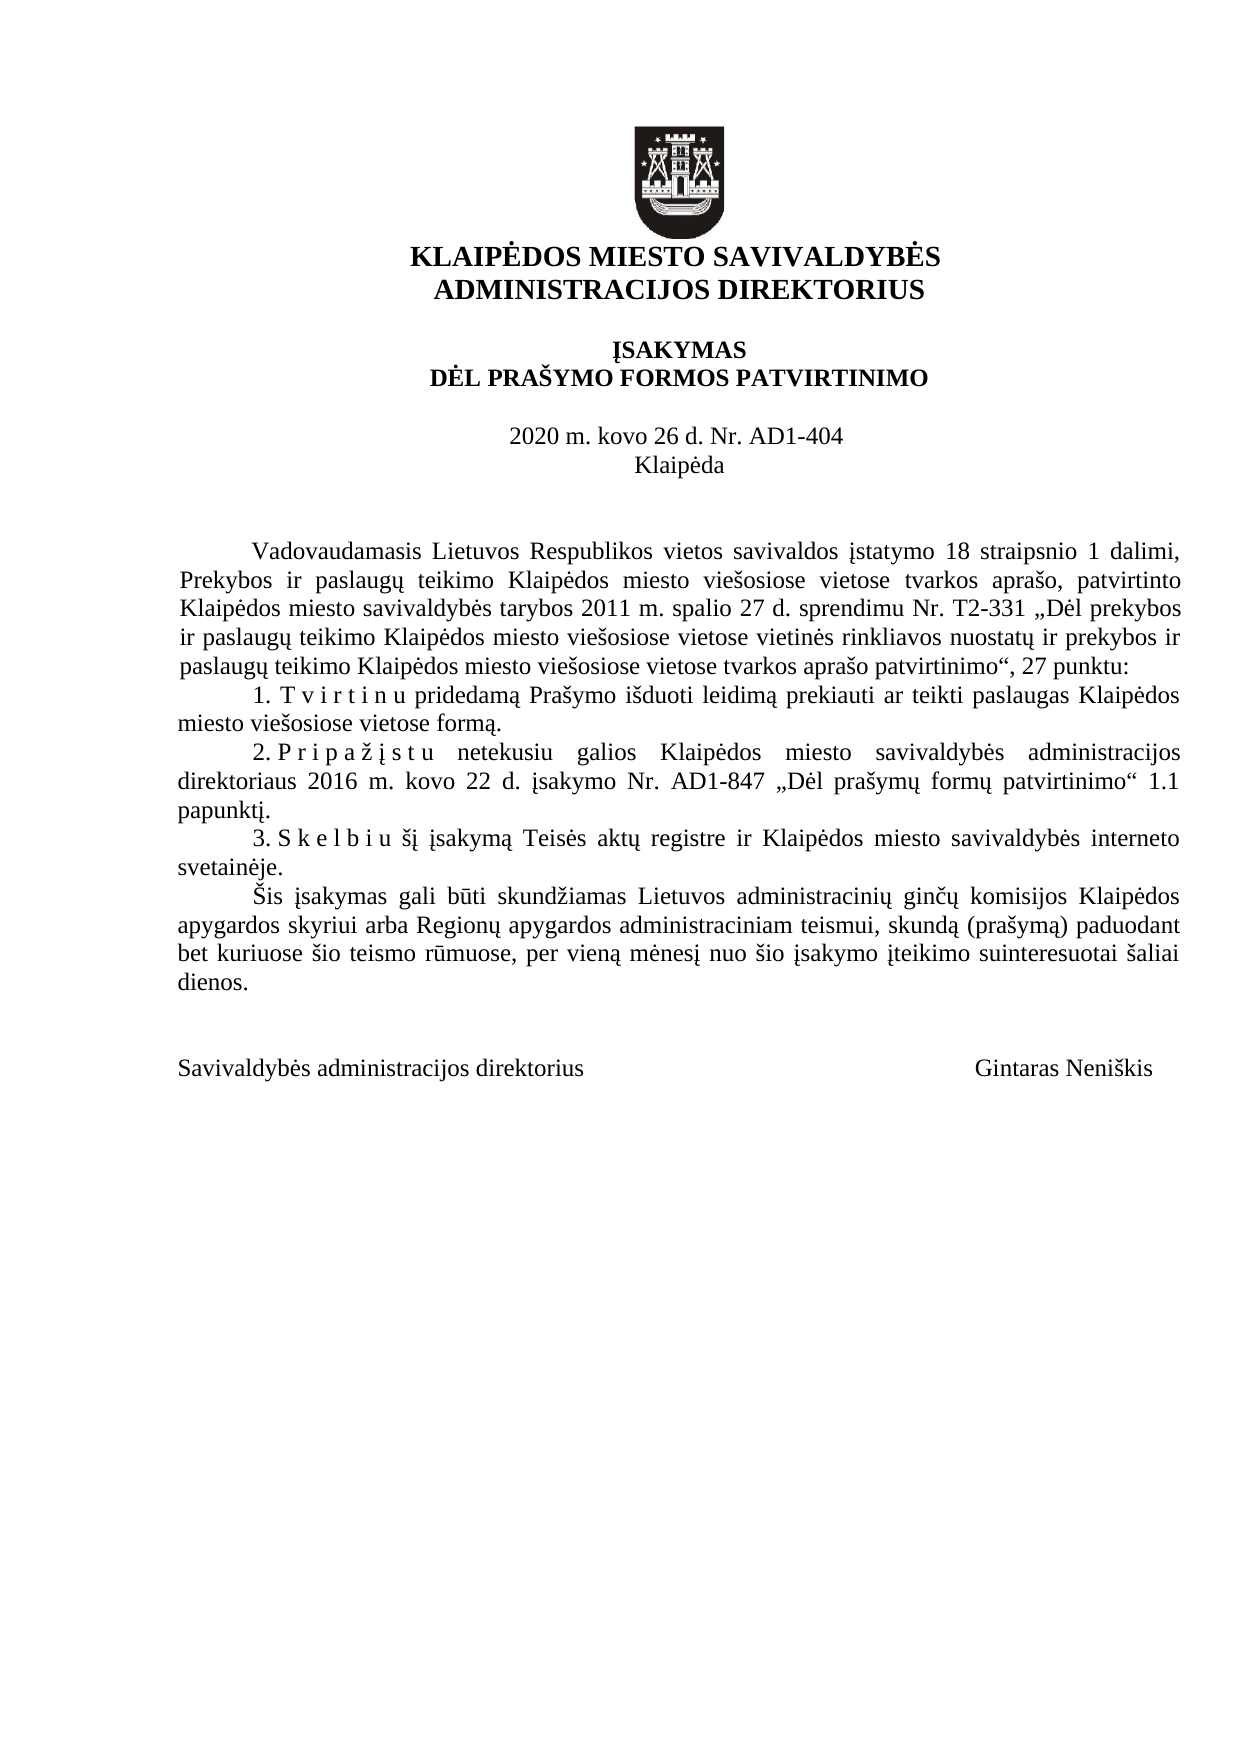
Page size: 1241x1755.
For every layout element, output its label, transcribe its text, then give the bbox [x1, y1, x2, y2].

text Savivaldybės administracijos direktorius Gintaras Neniškis [177, 1053, 1181, 1082]
text ADMINISTRACIJOS DIREKTORIUS [177, 272, 1181, 306]
text KLAIPĖDOS MIESTO SAVIVALDYBĖS [177, 239, 1181, 272]
text 2. Pripažįstu netekusiu galios Klaipėdos miesto savivaldybės administracijos direktoriaus 2016 m. kovo 22 d. įsakymo Nr. AD1-847 „Dėl prašymų formų patvirtinimo“ 1.1 papunktį. [177, 737, 1181, 823]
text 3. Skelbiu šį įsakymą Teisės aktų registre ir Klaipėdos miesto savivaldybės interneto svetainėje. [177, 823, 1181, 881]
text Vadovaudamasis Lietuvos Respublikos vietos savivaldos įstatymo 18 straipsnio 1 dalimi, Prekybos ir paslaugų teikimo Klaipėdos miesto viešosiose vietose tvarkos aprašo, patvirtinto Klaipėdos miesto savivaldybės tarybos 2011 m. spalio 27 d. sprendimu Nr. T2-331 „Dėl prekybos ir paslaugų teikimo Klaipėdos miesto viešosiose vietose vietinės rinkliavos nuostatų ir prekybos ir paslaugų teikimo Klaipėdos miesto viešosiose vietose tvarkos aprašo patvirtinimo“, 27 punktu: [179, 536, 1181, 680]
text 2020 m. kovo 26 d. Nr. AD1-404 [177, 421, 1181, 450]
text Klaipėda [177, 450, 1181, 478]
text ĮSAKYMAS [177, 335, 1181, 363]
text Šis įsakymas gali būti skundžiamas Lietuvos administracinių ginčų komisijos Klaipėdos apygardos skyriui arba Regionų apygardos administraciniam teismui, skundą (prašymą) paduodant bet kuriuose šio teismo rūmuose, per vieną mėnesį nuo šio įsakymo įteikimo suinteresuotai šaliai dienos. [177, 881, 1181, 996]
text DĖL PRAŠYMO FORMOS PATVIRTINIMO [177, 363, 1181, 392]
text 1. Tvirtinu pridedamą Prašymo išduoti leidimą prekiauti ar teikti paslaugas Klaipėdos miesto viešosiose vietose formą. [177, 680, 1181, 737]
